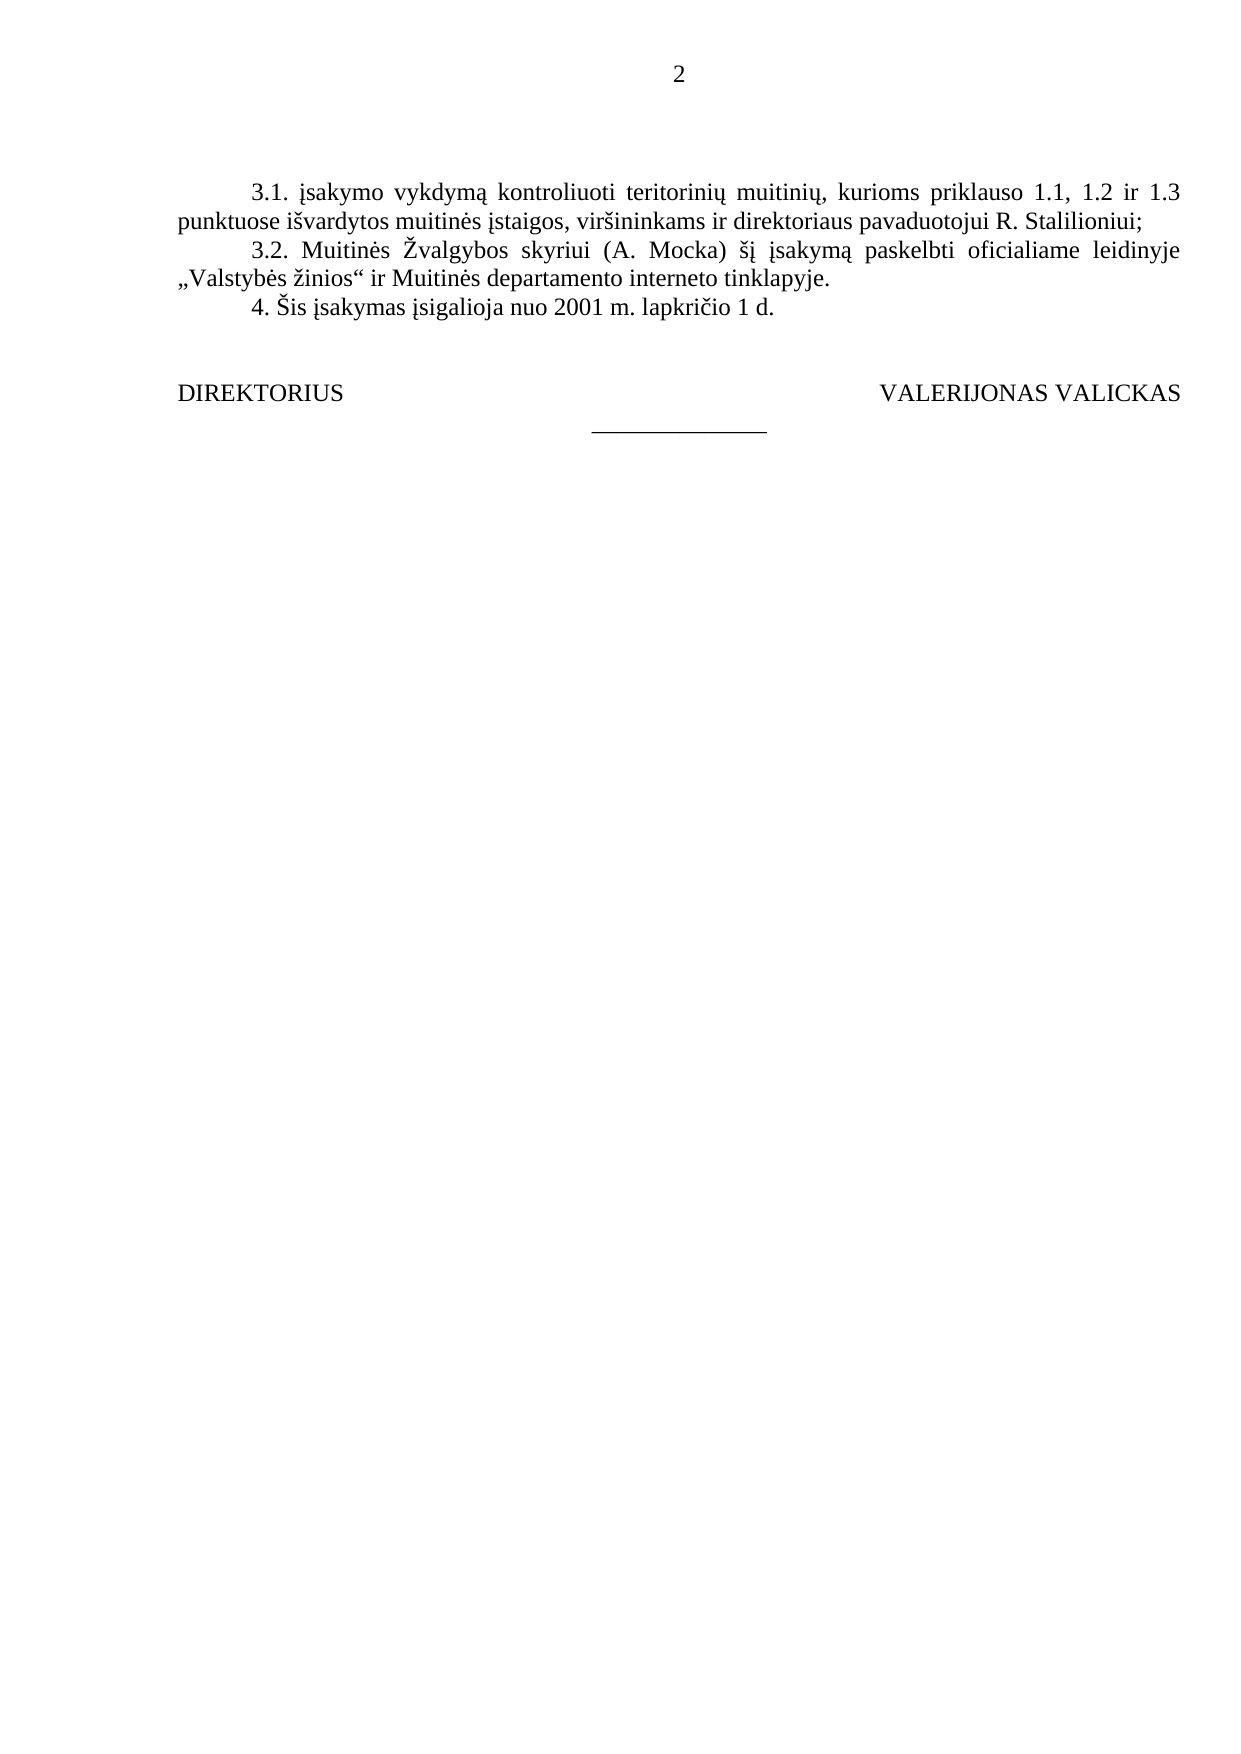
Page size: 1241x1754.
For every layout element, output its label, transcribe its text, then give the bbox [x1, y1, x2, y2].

text ______________ [177, 407, 1181, 436]
text DIREKTORIUS VALERIJONAS VALICKAS [177, 378, 1181, 407]
text 4. Šis įsakymas įsigalioja nuo 2001 m. lapkričio 1 d. [177, 292, 1181, 321]
text 3.2. Muitinės Žvalgybos skyriui (A. Mocka) šį įsakymą paskelbti oficialiame leidinyje „Valstybės žinios“ ir Muitinės departamento interneto tinklapyje. [177, 235, 1181, 292]
text 3.1. įsakymo vykdymą kontroliuoti teritorinių muitinių, kurioms priklauso 1.1, 1.2 ir 1.3 punktuose išvardytos muitinės įstaigos, viršininkams ir direktoriaus pavaduotojui R. Stalilioniui; [177, 177, 1181, 235]
